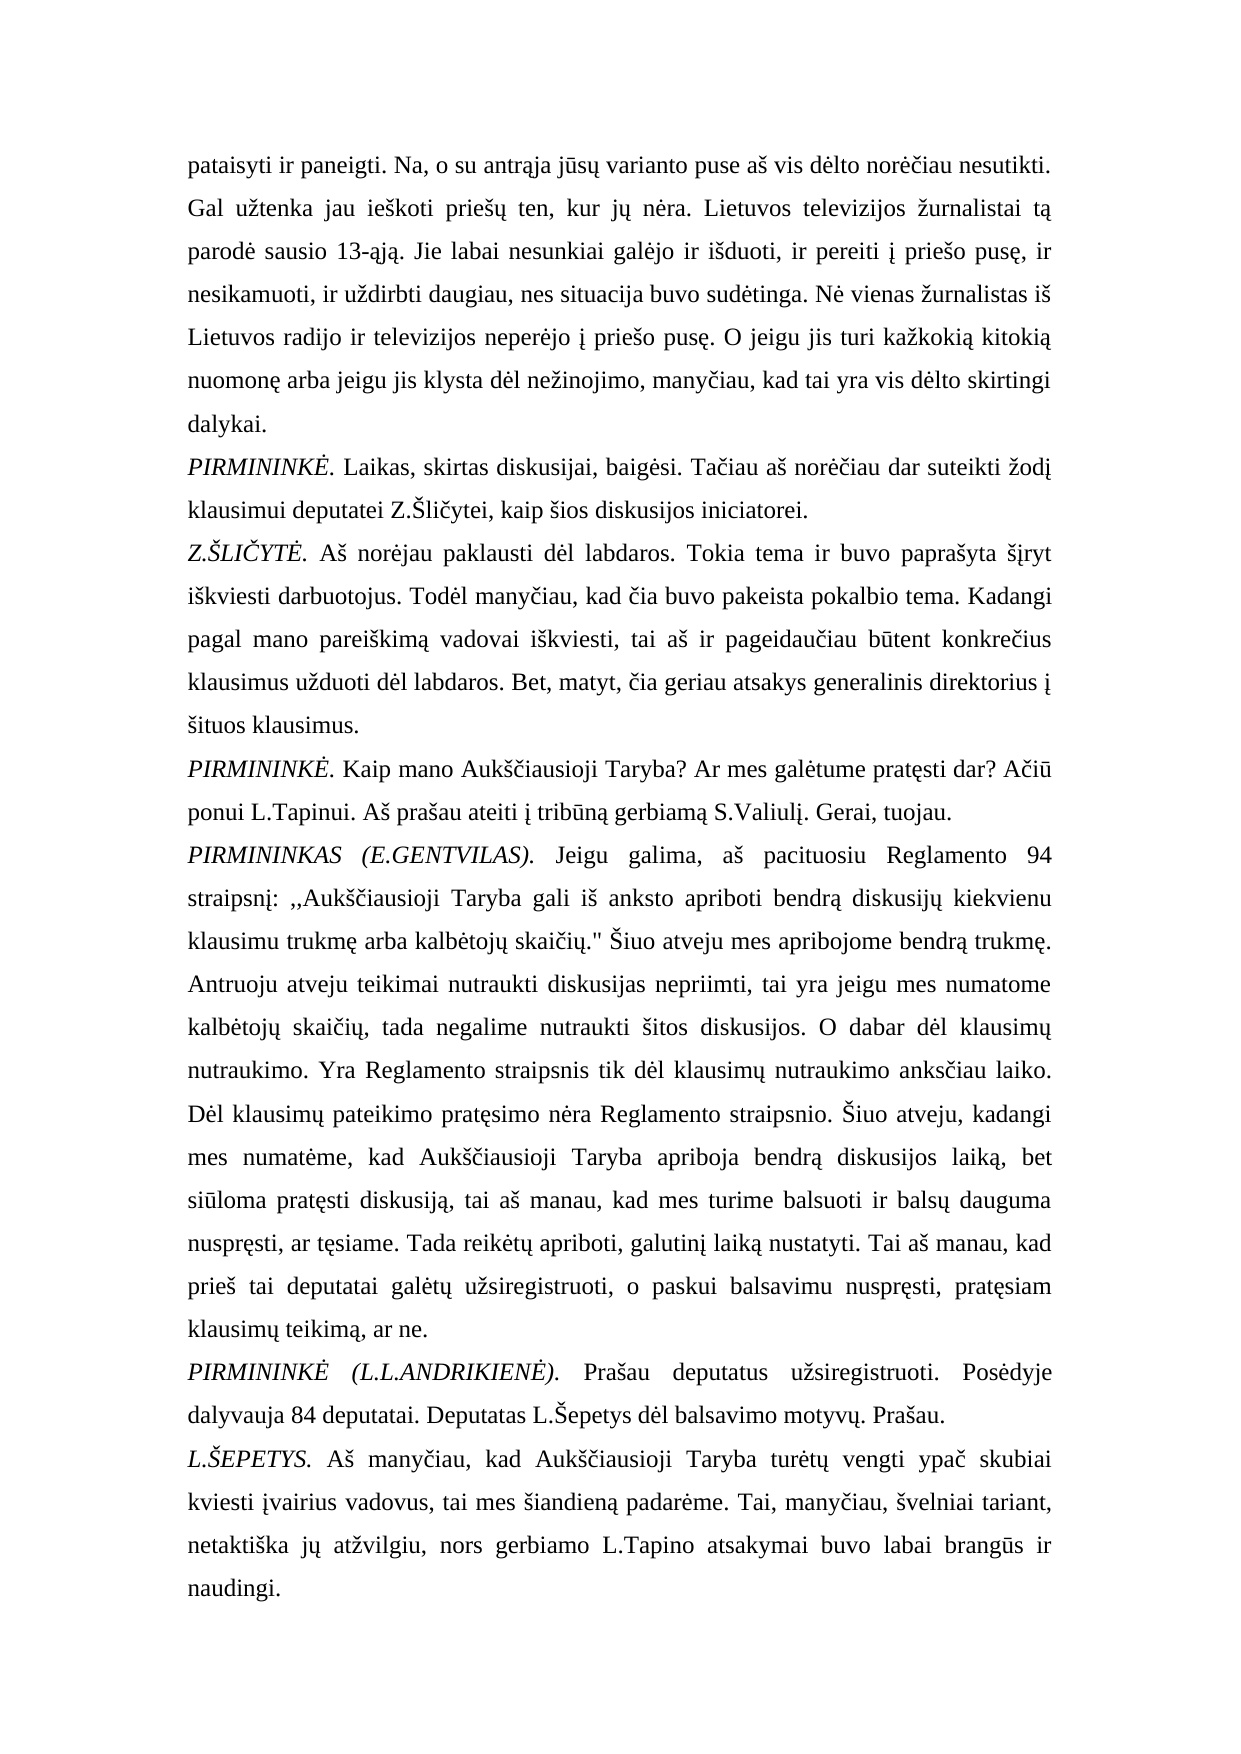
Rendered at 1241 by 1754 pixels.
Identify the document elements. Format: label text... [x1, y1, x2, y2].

text L.ŠEPETYS. Aš manyčiau, kad Aukščiausioji Taryba turėtų vengti ypač skubiai kviesti įvairius vadovus, tai mes šiandieną padarėme. Tai, manyčiau, švelniai tariant, netaktiška jų atžvilgiu, nors gerbiamo L.Tapino atsakymai buvo labai brangūs ir naudingi. [187, 1444, 1053, 1602]
text PIRMININKAS (E.GENTVILAS). Jeigu galima, aš pacituosiu Reglamento 94 straipsnį: ,,Aukščiausioji Taryba gali iš anksto apriboti bendrą diskusijų kiekvienu klausimu trukmę arba kalbėtojų skaičių." Šiuo atveju mes apribojome bendrą trukmę. Antruoju atveju teikimai nutraukti diskusijas nepriimti, tai yra jeigu mes numatome kalbėtojų skaičių, tada negalime nutraukti šitos diskusijos. O dabar dėl klausimų nutraukimo. Yra Reglamento straipsnis tik dėl klausimų nutraukimo anksčiau laiko. Dėl klausimų pateikimo pratęsimo nėra Reglamento straipsnio. Šiuo atveju, kadangi mes numatėme, kad Aukščiausioji Taryba apriboja bendrą diskusijos laiką, bet siūloma pratęsti diskusiją, tai aš manau, kad mes turime balsuoti ir balsų dauguma nuspręsti, ar tęsiame. Tada reikėtų apriboti, galutinį laiką nustatyti. Tai aš manau, kad prieš tai deputatai galėtų užsiregistruoti, o paskui balsavimu nuspręsti, pratęsiam klausimų teikimą, ar ne. [187, 840, 1053, 1343]
text PIRMININKĖ. Laikas, skirtas diskusijai, baigėsi. Tačiau aš norėčiau dar suteikti žodį klausimui deputatei Z.Šličytei, kaip šios diskusijos iniciatorei. [187, 452, 1053, 524]
text pataisyti ir paneigti. Na, o su antrąja jūsų varianto puse aš vis dėlto norėčiau nesutikti. Gal užtenka jau ieškoti priešų ten, kur jų nėra. Lietuvos televizijos žurnalistai tą parodė sausio 13-ąją. Jie labai nesunkiai galėjo ir išduoti, ir pereiti į priešo pusę, ir nesikamuoti, ir uždirbti daugiau, nes situacija buvo sudėtinga. Nė vienas žurnalistas iš Lietuvos radijo ir televizijos neperėjo į priešo pusę. O jeigu jis turi kažkokią kitokią nuomonę arba jeigu jis klysta dėl nežinojimo, manyčiau, kad tai yra vis dėlto skirtingi dalykai. [187, 150, 1053, 437]
text PIRMININKĖ (L.L.ANDRIKIENĖ). Prašau deputatus užsiregistruoti. Posėdyje dalyvauja 84 deputatai. Deputatas L.Šepetys dėl balsavimo motyvų. Prašau. [187, 1357, 1053, 1429]
text PIRMININKĖ. Kaip mano Aukščiausioji Taryba? Ar mes galėtume pratęsti dar? Ačiū ponui L.Tapinui. Aš prašau ateiti į tribūną gerbiamą S.Valiulį. Gerai, tuojau. [187, 754, 1053, 826]
text Z.ŠLIČYTĖ. Aš norėjau paklausti dėl labdaros. Tokia tema ir buvo paprašyta šįryt iškviesti darbuotojus. Todėl manyčiau, kad čia buvo pakeista pokalbio tema. Kadangi pagal mano pareiškimą vadovai iškviesti, tai aš ir pageidaučiau būtent konkrečius klausimus užduoti dėl labdaros. Bet, matyt, čia geriau atsakys generalinis direktorius į šituos klausimus. [187, 538, 1053, 739]
